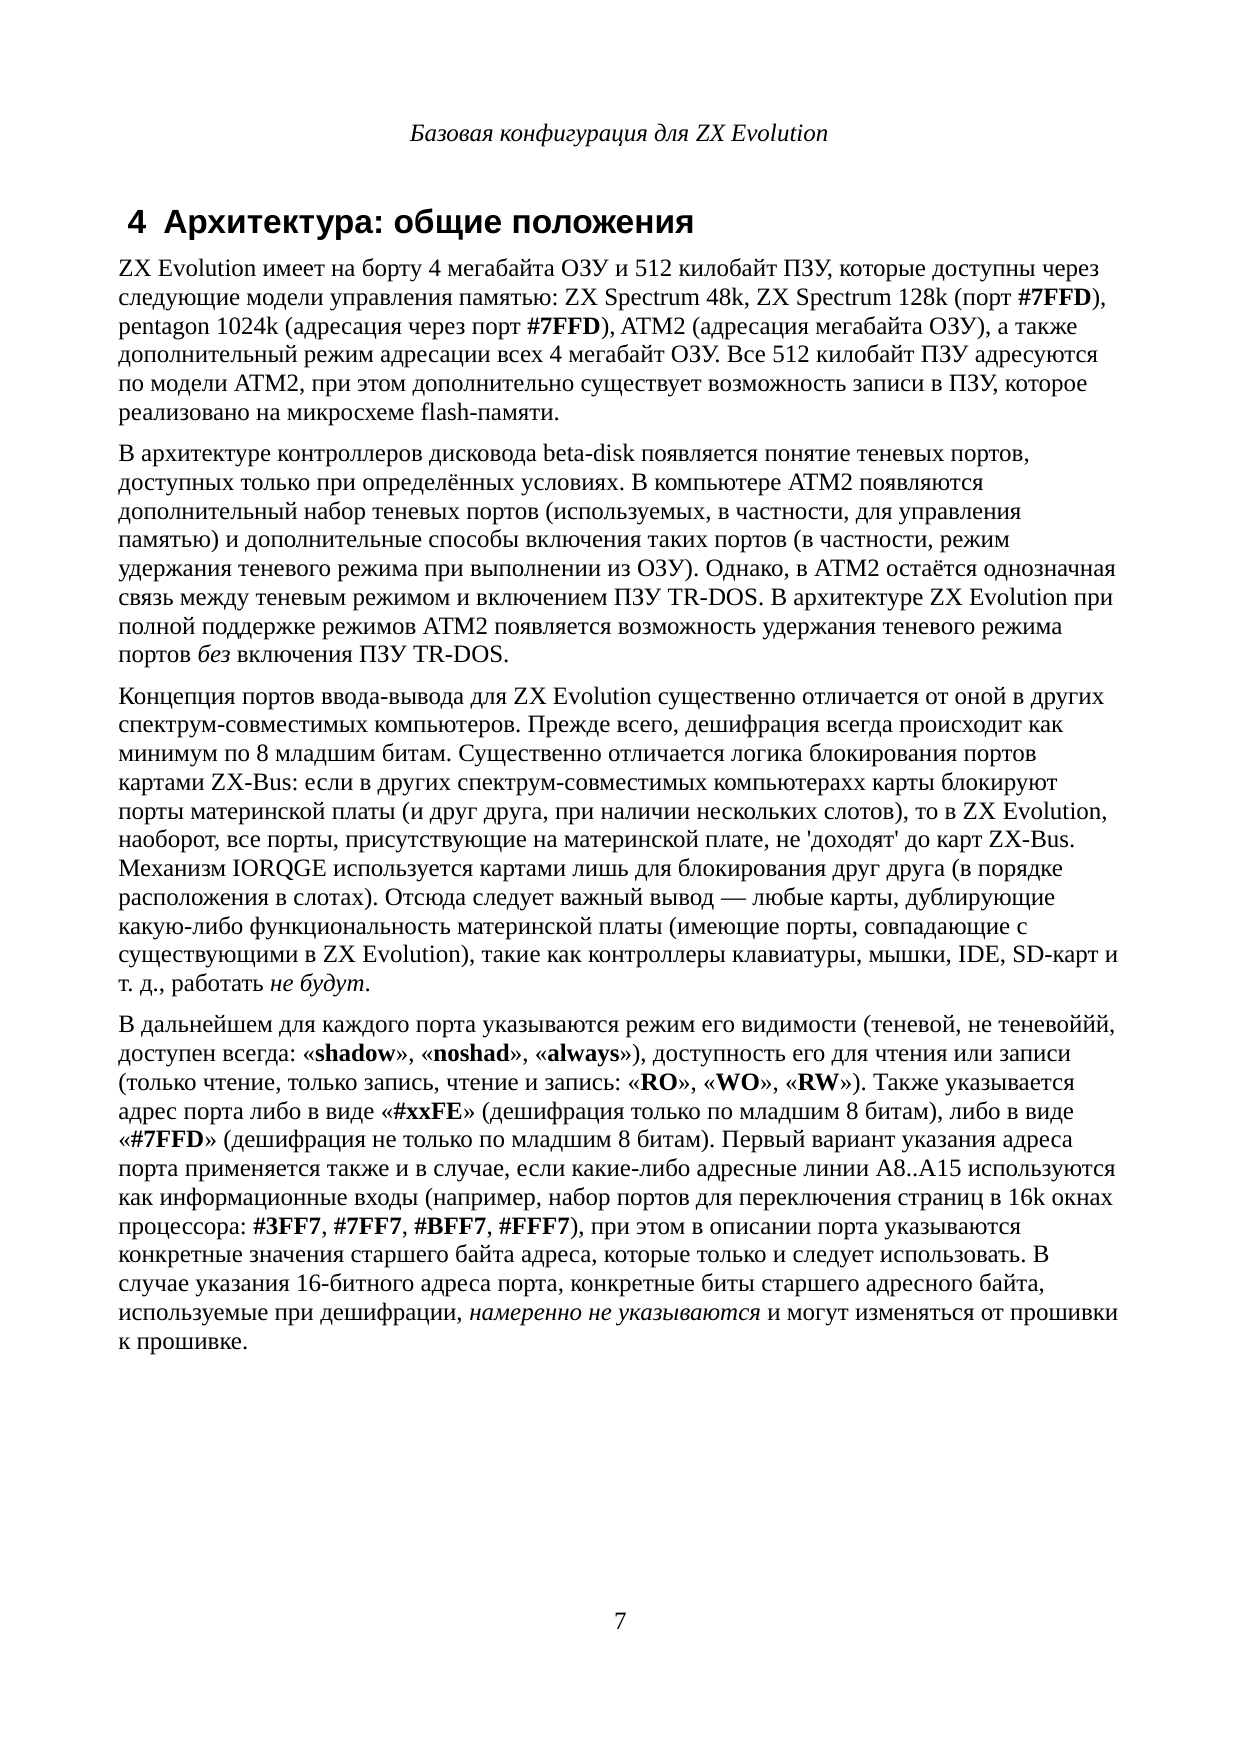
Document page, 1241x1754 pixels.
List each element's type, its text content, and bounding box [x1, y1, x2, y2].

text В архитектуре контроллеров дисковода beta-disk появляется понятие теневых портов, доступных только при определённых условиях. В компьютере ATM2 появляются дополнительный набор теневых портов (используемых, в частности, для управления памятью) и дополнительные способы включения таких портов (в частности, режим удержания теневого режима при выполнении из ОЗУ). Однако, в АТМ2 остаётся однозначная связь между теневым режимом и включением ПЗУ TR-DOS. В архитектуре ZX Evolution при полной поддержке режимов АТМ2 появляется возможность удержания теневого режима портов без включения ПЗУ TR-DOS. [118, 438, 1122, 668]
text ZX Evolution имеет на борту 4 мегабайта ОЗУ и 512 килобайт ПЗУ, которые доступны через следующие модели управления памятью: ZX Spectrum 48k, ZX Spectrum 128k (порт #7FFD), pentagon 1024k (адресация через порт #7FFD), ATM2 (адресация мегабайта ОЗУ), а также дополнительный режим адресации всех 4 мегабайт ОЗУ. Все 512 килобайт ПЗУ адресуются по модели ATM2, при этом дополнительно существует возможность записи в ПЗУ, которое реализовано на микросхеме flash-памяти. [118, 253, 1122, 426]
text В дальнейшем для каждого порта указываются режим его видимости (теневой, не теневоййй, доступен всегда: «shadow», «noshad», «always»), доступность его для чтения или записи (только чтение, только запись, чтение и запись: «RO», «WO», «RW»). Также указывается адрес порта либо в виде «#xxFE» (дешифрация только по младшим 8 битам), либо в виде «#7FFD» (дешифрация не только по младшим 8 битам). Первый вариант указания адреса порта применяется также и в случае, если какие-либо адресные линии A8..A15 используются как информационные входы (например, набор портов для переключения страниц в 16k окнах процессора: #3FF7, #7FF7, #BFF7, #FFF7), при этом в описании порта указываются конкретные значения старшего байта адреса, которые только и следует использовать. В случае указания 16-битного адреса порта, конкретные биты старшего адресного байта, используемые при дешифрации, намеренно не указываются и могут изменяться от прошивки к прошивке. [118, 1009, 1122, 1354]
subtitle Архитектура: общие положения [118, 202, 1122, 241]
text Концепция портов ввода-вывода для ZX Evolution существенно отличается от оной в других спектрум-совместимых компьютеров. Прежде всего, дешифрация всегда происходит как минимум по 8 младшим битам. Существенно отличается логика блокирования портов картами ZX-Bus: если в других спектрум-совместимых компьютерахх карты блокируют порты материнской платы (и друг друга, при наличии нескольких слотов), то в ZX Evolution, наоборот, все порты, присутствующие на материнской плате, не 'доходят' до карт ZX-Bus. Механизм IORQGE используется картами лишь для блокирования друг друга (в порядке расположения в слотах). Отсюда следует важный вывод — любые карты, дублирующие какую-либо функциональность материнской платы (имеющие порты, совпадающие с существующими в ZX Evolution), такие как контроллеры клавиатуры, мышки, IDE, SD-карт и т. д., работать не будут. [118, 681, 1122, 997]
